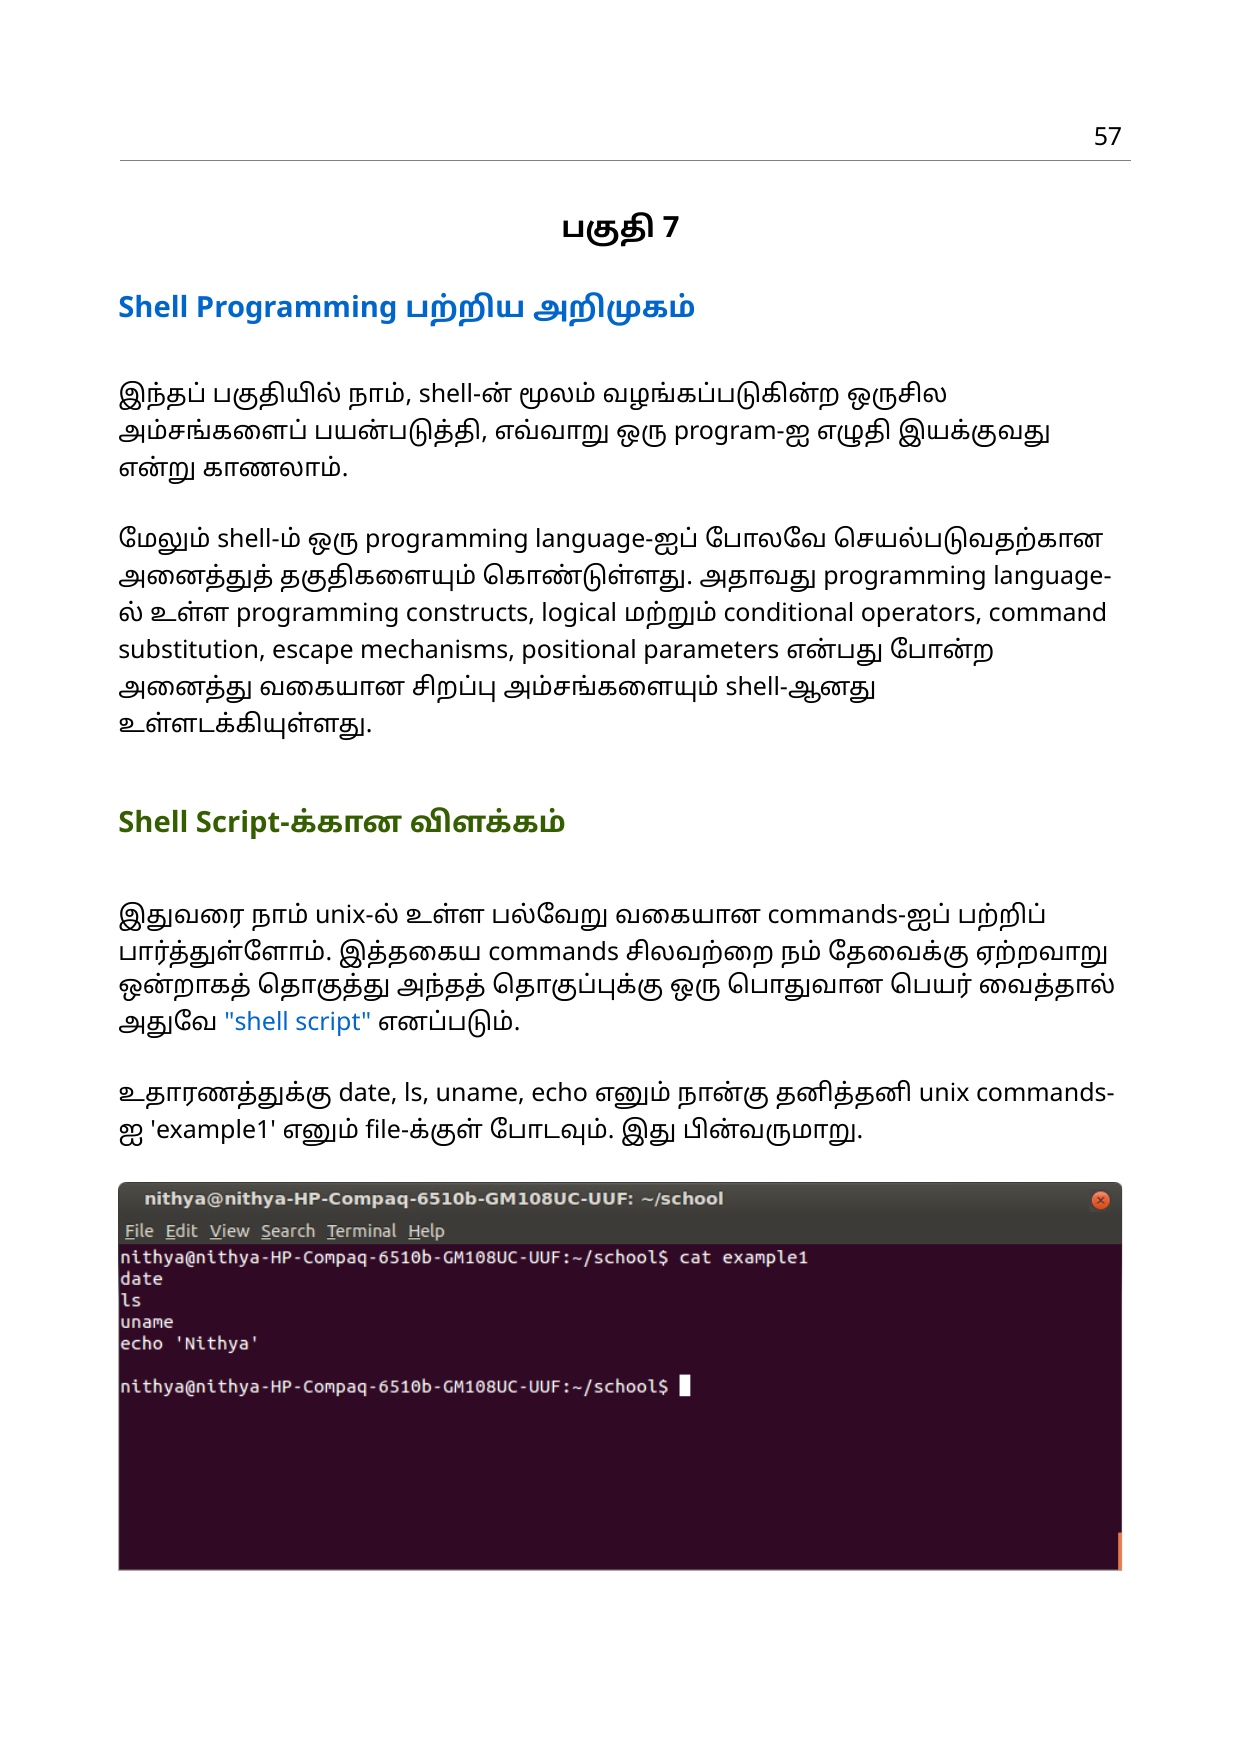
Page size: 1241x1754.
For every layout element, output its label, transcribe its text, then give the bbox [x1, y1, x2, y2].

text இந்தப் பகுதியில் நாம், shell-ன் மூலம் வழங்கப்படுகின்ற ஒருசில அம்சங்களைப் பயன்படுத்தி, எவ்வாறு ஒரு program-ஐ எழுதி இயக்குவது என்று காணலாம். மேலும் shell-ம் ஒரு programming language-ஐப் போலவே செயல்படுவதற்கான அனைத்துத் தகுதிகளையும் கொண்டுள்ளது. அதாவது programming language-ல் உள்ள programming constructs, logical மற்றும் conditional operators, command substitution, escape mechanisms, positional parameters என்பது போன்ற அனைத்து வகையான சிறப்பு அம்சங்களையும் shell-ஆனது உள்ளடக்கியுள்ளது. [118, 376, 1122, 777]
text இதுவரை நாம் unix-ல் உள்ள பல்வேறு வகையான commands-ஐப் பற்றிப் பார்த்துள்ளோம். இத்தகைய commands சிலவற்றை நம் தேவைக்கு ஏற்றவாறு ஒன்றாகத் தொகுத்து அந்தத் தொகுப்புக்கு ஒரு பொதுவான பெயர் வைத்தால் அதுவே "shell script" எனப்படும். உதாரணத்துக்கு date, ls, uname, echo எனும் நான்கு தனித்தனி unix commands-ஐ 'example1' எனும் file-க்குள் போடவும். இது பின்வருமாறு. [118, 857, 1122, 1148]
subtitle பகுதி 7 [118, 207, 1122, 248]
picture [118, 1182, 1123, 1571]
subtitle Shell Programming பற்றிய அறிமுகம் [118, 286, 1122, 329]
subtitle Shell Script-க்கான விளக்கம் [118, 802, 1122, 844]
